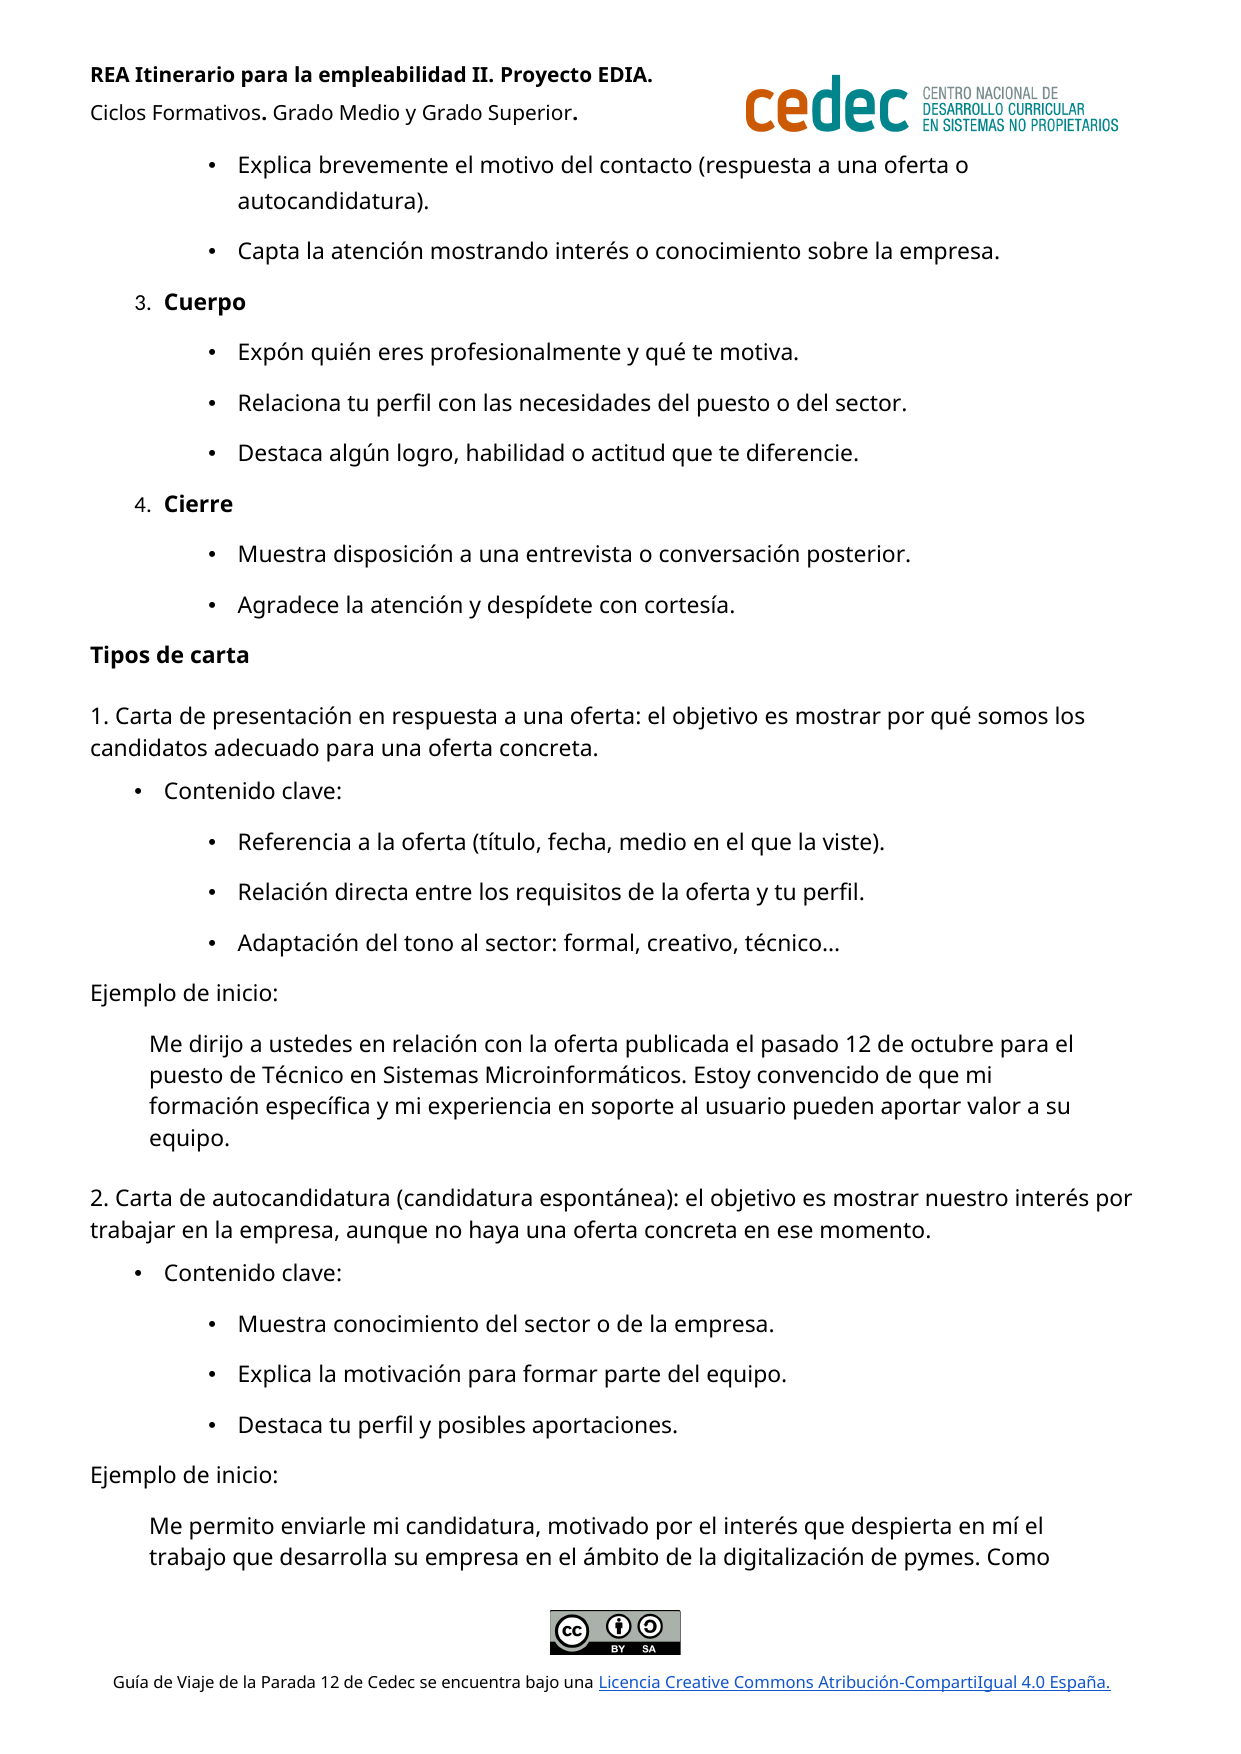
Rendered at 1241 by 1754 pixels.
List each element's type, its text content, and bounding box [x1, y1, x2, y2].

picture [550, 1610, 681, 1655]
list Relaciona tu perfil con las necesidades del puesto o del sector. [208, 387, 1163, 418]
list Capta la atención mostrando interés o conocimiento sobre la empresa. [208, 235, 1163, 267]
list Contenido clave: [134, 775, 1163, 806]
list Contenido clave: [134, 1257, 1163, 1288]
list Muestra disposición a una entrevista o conversación posterior. [208, 538, 1163, 570]
list Destaca algún logro, habilidad o actitud que te diferencie. [208, 437, 1163, 469]
list Cuerpo [134, 286, 1163, 317]
list Referencia a la oferta (título, fecha, medio en el que la viste). [208, 826, 1163, 857]
text Me dirijo a ustedes en relación con la oferta publicada el pasado 12 de octubre para el puesto de Técnico en Sistemas Microinformáticos. Estoy convencido de que mi formación específica y mi experiencia en soporte al usuario pueden aportar valor a su equipo. [149, 1028, 1104, 1153]
list Agradece la atención y despídete con cortesía. [208, 589, 1163, 620]
text Ejemplo de inicio: [90, 1459, 1163, 1491]
subtitle 2. Carta de autocandidatura (candidatura espontánea): el objetivo es mostrar nuestro interés por trabajar en la empresa, aunque no haya una oferta concreta en ese momento. [90, 1182, 1163, 1245]
list Explica brevemente el motivo del contacto (respuesta a una oferta o autocandidatura). [208, 149, 1163, 216]
list Explica la motivación para formar parte del equipo. [208, 1358, 1163, 1389]
list Expón quién eres profesionalmente y qué te motiva. [208, 336, 1163, 368]
subtitle Tipos de carta [90, 639, 1163, 671]
list Muestra conocimiento del sector o de la empresa. [208, 1308, 1163, 1339]
text Me permito enviarle mi candidatura, motivado por el interés que despierta en mí el trabajo que desarrolla su empresa en el ámbito de la digitalización de pymes. Como [149, 1510, 1104, 1572]
subtitle 1. Carta de presentación en respuesta a una oferta: el objetivo es mostrar por qué somos los candidatos adecuado para una oferta concreta. [90, 700, 1163, 763]
list Cierre [134, 488, 1163, 519]
text Ejemplo de inicio: [90, 977, 1163, 1008]
list Relación directa entre los requisitos de la oferta y tu perfil. [208, 876, 1163, 907]
picture [743, 72, 1127, 142]
list Destaca tu perfil y posibles aportaciones. [208, 1409, 1163, 1440]
list Adaptación del tono al sector: formal, creativo, técnico… [208, 927, 1163, 958]
